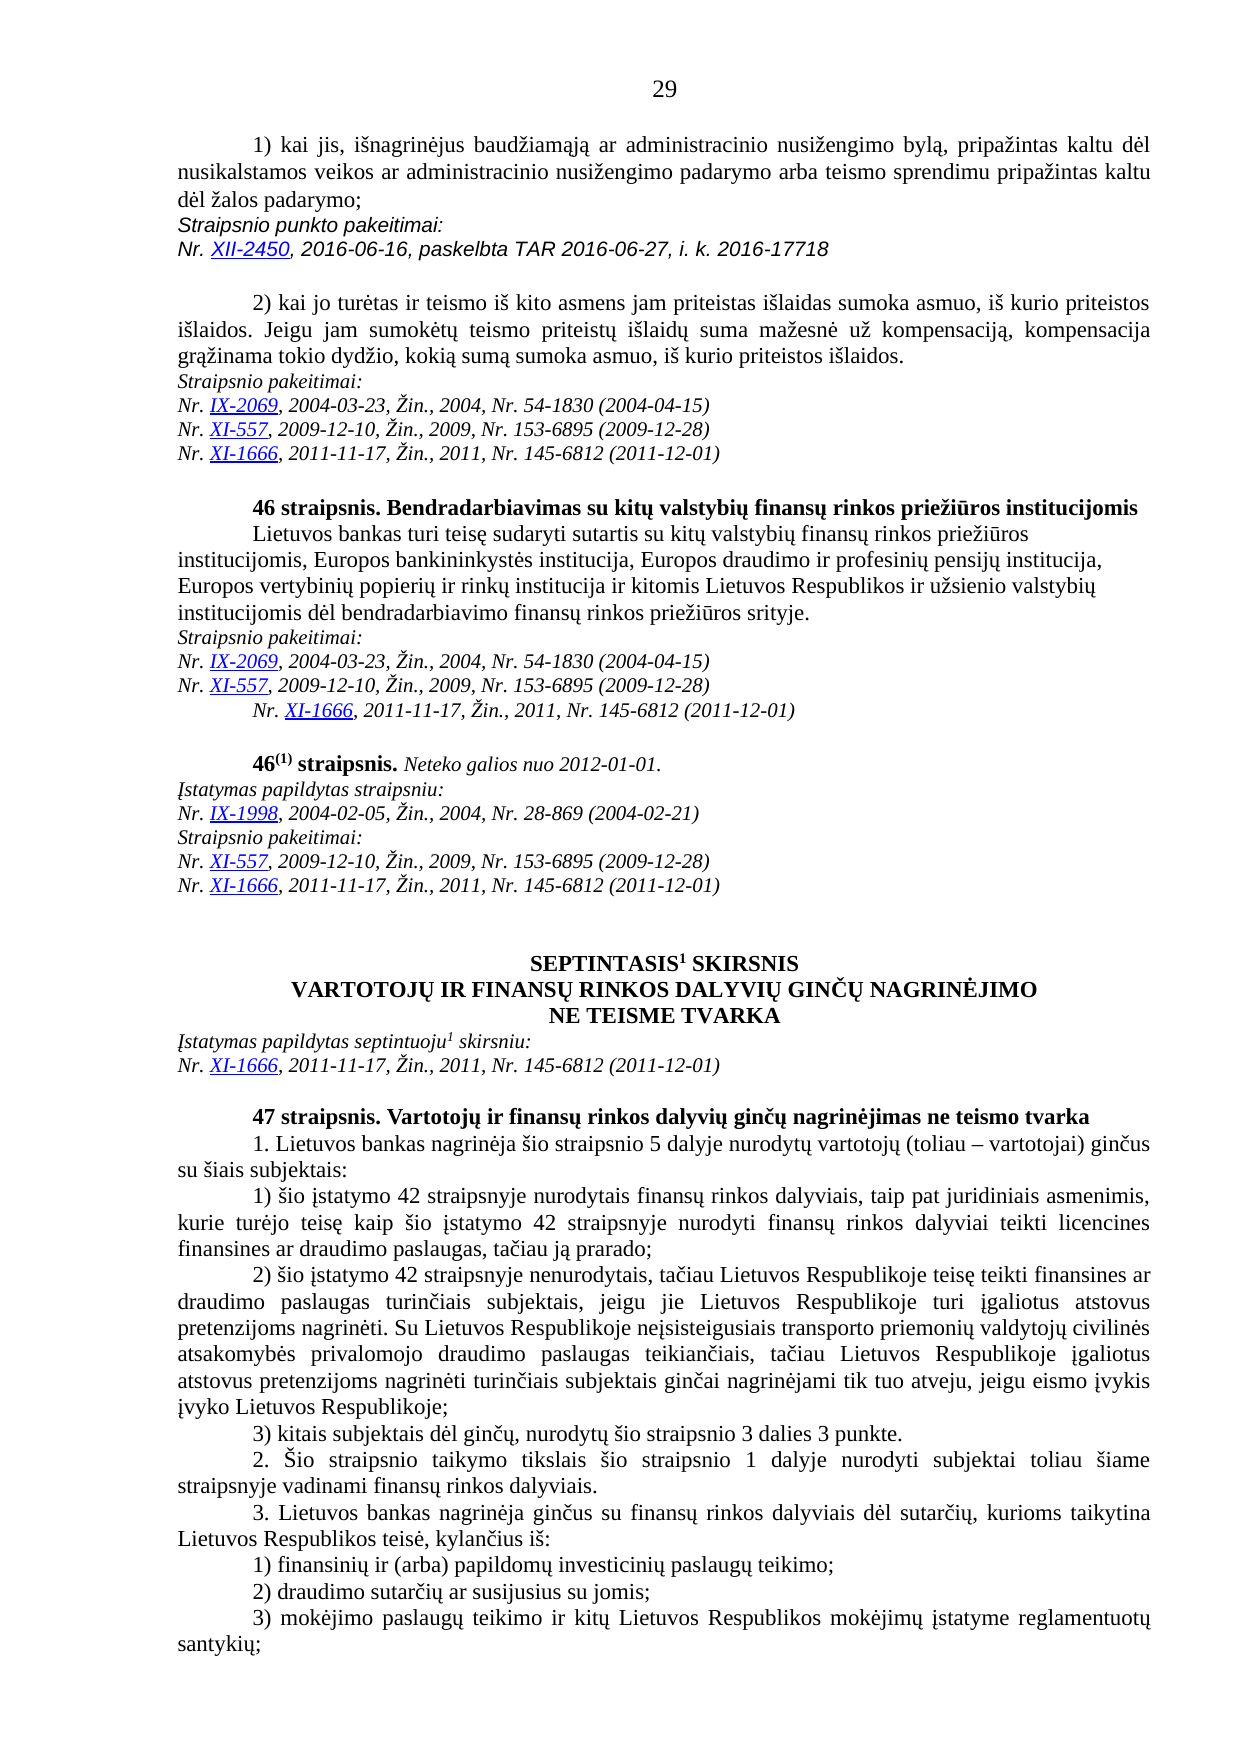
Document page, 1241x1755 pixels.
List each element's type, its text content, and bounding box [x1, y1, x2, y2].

text 1. Lietuvos bankas nagrinėja šio straipsnio 5 dalyje nurodytų vartotojų (toliau – vartotojai) ginčus su šiais subjektais: [177, 1130, 1152, 1182]
text Įstatymas papildytas straipsniu: [177, 777, 1152, 801]
text Straipsnio pakeitimai: [177, 625, 1152, 649]
text Nr. IX-1998, 2004-02-05, Žin., 2004, Nr. 28-869 (2004-02-21) [177, 801, 1152, 825]
text 3) mokėjimo paslaugų teikimo ir kitų Lietuvos Respublikos mokėjimų įstatyme reglamentuotų santykių; [177, 1604, 1152, 1657]
text 1) kai jis, išnagrinėjus baudžiamąją ar administracinio nusižengimo bylą, pripažintas kaltu dėl nusikalstamos veikos ar administracinio nusižengimo padarymo arba teismo sprendimu pripažintas kaltu dėl žalos padarymo; [177, 131, 1152, 213]
text 46 straipsnis. Bendradarbiavimas su kitų valstybių finansų rinkos priežiūros institucijomis [252, 493, 1152, 520]
text 1) šio įstatymo 42 straipsnyje nurodytais finansų rinkos dalyviais, taip pat juridiniais asmenimis, kurie turėjo teisę kaip šio įstatymo 42 straipsnyje nurodyti finansų rinkos dalyviai teikti licencines finansines ar draudimo paslaugas, tačiau ją prarado; [177, 1182, 1152, 1261]
text Nr. XI-557, 2009-12-10, Žin., 2009, Nr. 153-6895 (2009-12-28) [177, 673, 1152, 697]
text Vartotojų ir finansų rinkos dalyvių ginčų nagrinėjimo [177, 976, 1152, 1002]
text Nr. XI-557, 2009-12-10, Žin., 2009, Nr. 153-6895 (2009-12-28) [177, 849, 1152, 873]
text ne teisme tvarka [177, 1002, 1152, 1029]
text 2) kai jo turėtas ir teismo iš kito asmens jam priteistas išlaidas sumoka asmuo, iš kurio priteistos išlaidos. Jeigu jam sumokėtų teismo priteistų išlaidų suma mažesnė už kompensaciją, kompensacija grąžinama tokio dydžio, kokią sumą sumoka asmuo, iš kurio priteistos išlaidos. [177, 289, 1152, 368]
text Įstatymas papildytas septintuoju1 skirsniu: [177, 1029, 1152, 1053]
text Nr. IX-2069, 2004-03-23, Žin., 2004, Nr. 54-1830 (2004-04-15) [177, 649, 1152, 673]
text SEPTINTASIS1 SKIRSNIS [177, 950, 1152, 976]
text 1) finansinių ir (arba) papildomų investicinių paslaugų teikimo; [177, 1551, 1152, 1578]
text Straipsnio pakeitimai: [177, 825, 1152, 849]
text Lietuvos bankas turi teisę sudaryti sutartis su kitų valstybių finansų rinkos priežiūros institucijomis, Europos bankininkystės institucija, Europos draudimo ir profesinių pensijų institucija, Europos vertybinių popierių ir rinkų institucija ir kitomis Lietuvos Respublikos ir užsienio valstybių institucijomis dėl bendradarbiavimo finansų rinkos priežiūros srityje. [177, 520, 1152, 625]
text Nr. IX-2069, 2004-03-23, Žin., 2004, Nr. 54-1830 (2004-04-15) [177, 393, 1152, 417]
text 46(1) straipsnis. Neteko galios nuo 2012-01-01. [252, 750, 1152, 777]
text Nr. XI-1666, 2011-11-17, Žin., 2011, Nr. 145-6812 (2011-12-01) [177, 873, 1152, 897]
text Nr. XI-1666, 2011-11-17, Žin., 2011, Nr. 145-6812 (2011-12-01) [177, 1053, 1152, 1077]
text 2. Šio straipsnio taikymo tikslais šio straipsnio 1 dalyje nurodyti subjektai toliau šiame straipsnyje vadinami finansų rinkos dalyviais. [177, 1446, 1152, 1499]
text 3) kitais subjektais dėl ginčų, nurodytų šio straipsnio 3 dalies 3 punkte. [177, 1419, 1152, 1446]
text 47 straipsnis. Vartotojų ir finansų rinkos dalyvių ginčų nagrinėjimas ne teismo tvarka [252, 1103, 1152, 1130]
text Straipsnio pakeitimai: [177, 368, 1152, 393]
text Nr. XII-2450, 2016-06-16, paskelbta TAR 2016-06-27, i. k. 2016-17718 [177, 237, 1152, 261]
text 3. Lietuvos bankas nagrinėja ginčus su finansų rinkos dalyviais dėl sutarčių, kurioms taikytina Lietuvos Respublikos teisė, kylančius iš: [177, 1499, 1152, 1551]
text 2) draudimo sutarčių ar susijusius su jomis; [177, 1578, 1152, 1604]
text Nr. XI-557, 2009-12-10, Žin., 2009, Nr. 153-6895 (2009-12-28) [177, 417, 1152, 441]
text Nr. XI-1666, 2011-11-17, Žin., 2011, Nr. 145-6812 (2011-12-01) [177, 697, 1152, 722]
text Nr. XI-1666, 2011-11-17, Žin., 2011, Nr. 145-6812 (2011-12-01) [177, 441, 1152, 465]
text 2) šio įstatymo 42 straipsnyje nenurodytais, tačiau Lietuvos Respublikoje teisę teikti finansines ar draudimo paslaugas turinčiais subjektais, jeigu jie Lietuvos Respublikoje turi įgaliotus atstovus pretenzijoms nagrinėti. Su Lietuvos Respublikoje neįsisteigusiais transporto priemonių valdytojų civilinės atsakomybės privalomojo draudimo paslaugas teikiančiais, tačiau Lietuvos Respublikoje įgaliotus atstovus pretenzijoms nagrinėti turinčiais subjektais ginčai nagrinėjami tik tuo atveju, jeigu eismo įvykis įvyko Lietuvos Respublikoje; [177, 1261, 1152, 1419]
text Straipsnio punkto pakeitimai: [177, 213, 1152, 237]
